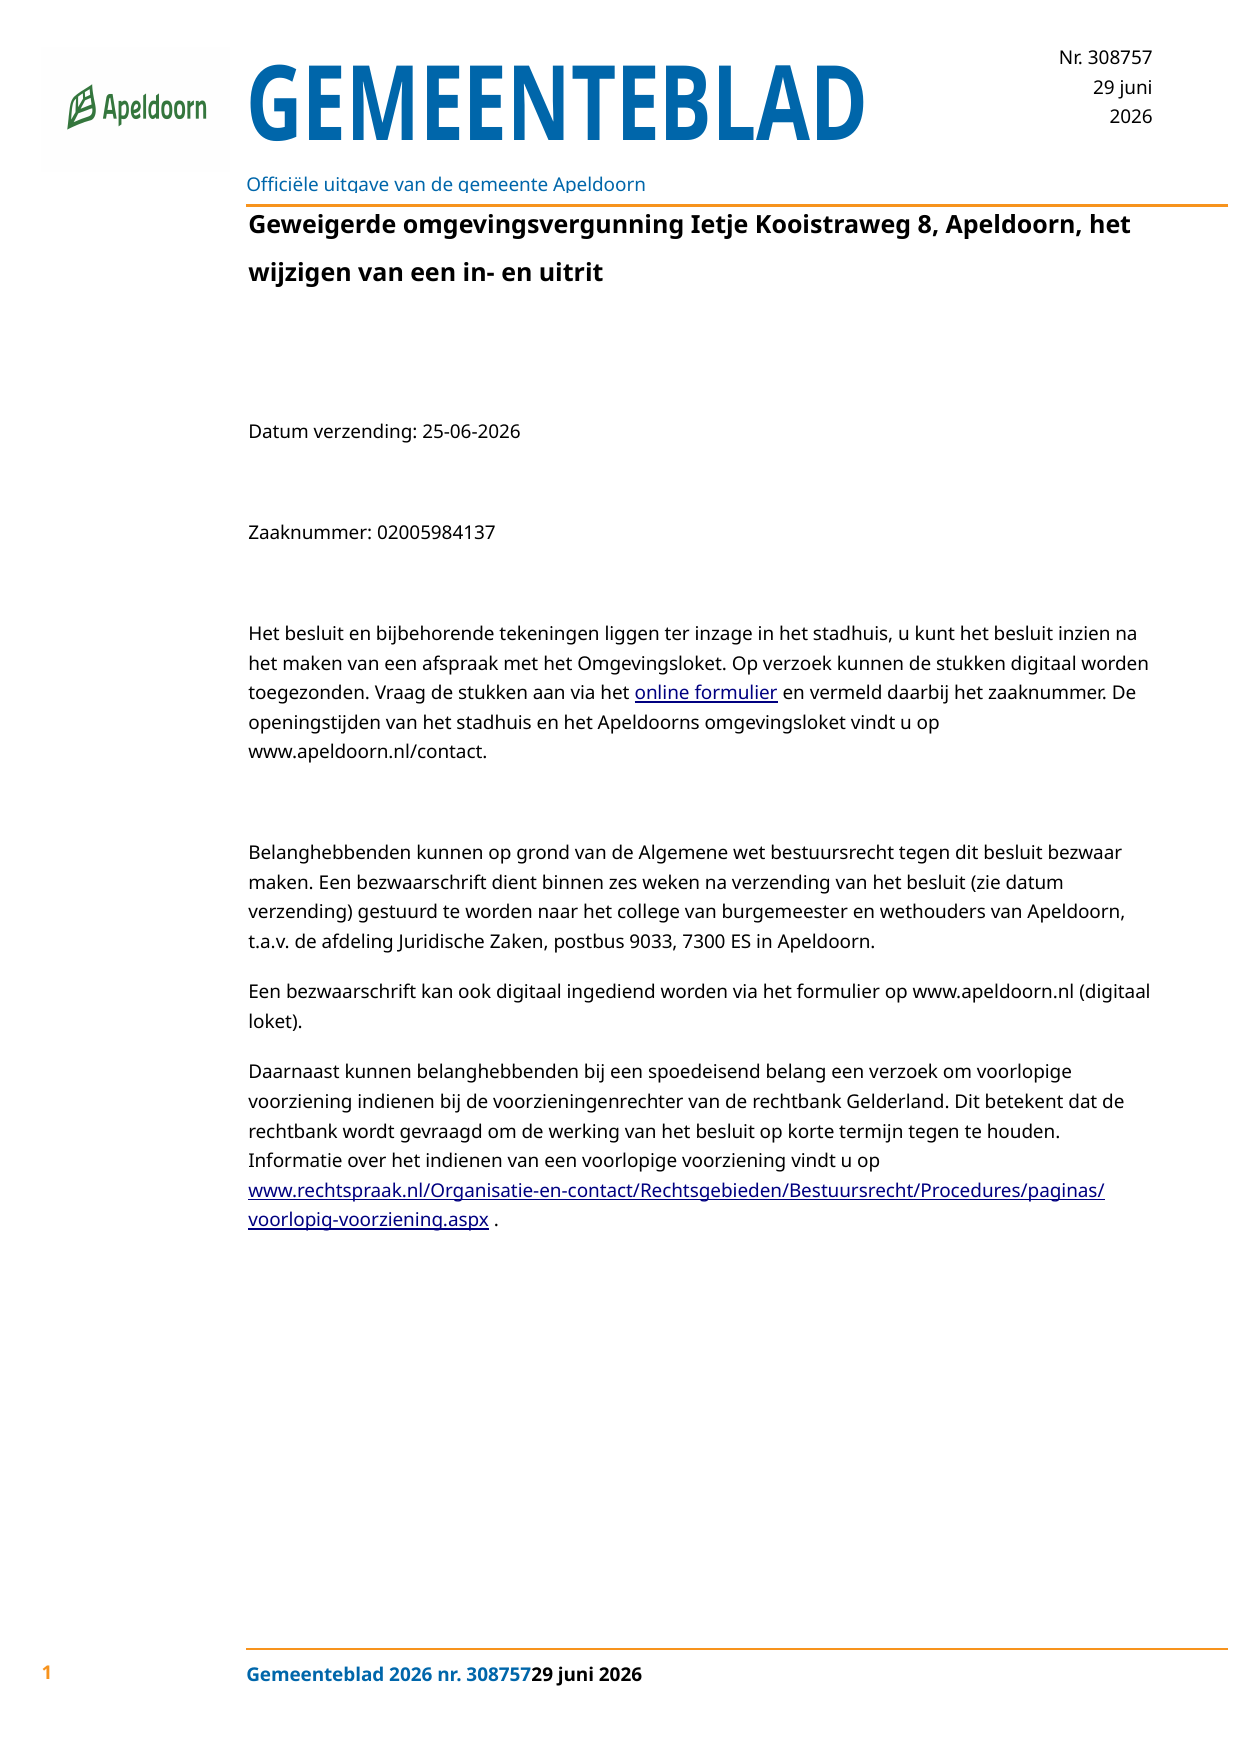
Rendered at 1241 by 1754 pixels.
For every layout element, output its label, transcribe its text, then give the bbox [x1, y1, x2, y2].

text Zaaknummer: 02005984137 [248, 519, 1152, 545]
text Datum verzending: 25-06-2026 [248, 419, 1152, 444]
text Belanghebbenden kunnen op grond van de Algemene wet bestuursrecht tegen dit besluit bezwaar maken. Een bezwaarschrift dient binnen zes weken na verzending van het besluit (zie datum verzending) gestuurd te worden naar het college van burgemeester en wethouders van Apeldoorn, t.a.v. de afdeling Juridische Zaken, postbus 9033, 7300 ES in Apeldoorn. [248, 839, 1152, 954]
picture [41, 47, 231, 172]
text Het besluit en bijbehorende tekeningen liggen ter inzage in het stadhuis, u kunt het besluit inzien na het maken van een afspraak met het Omgevingsloket. Op verzoek kunnen de stukken digitaal worden toegezonden. Vraag de stukken aan via het online formulier en vermeld daarbij het zaaknummer. De openingstijden van het stadhuis en het Apeldoorns omgevingsloket vindt u op www.apeldoorn.nl/contact. [248, 620, 1152, 764]
text Geweigerde omgevingsvergunning Ietje Kooistraweg 8, Apeldoorn, het wijzigen van een in- en uitrit [248, 207, 1152, 288]
text Een bezwaarschrift kan ook digitaal ingediend worden via het formulier op www.apeldoorn.nl (digitaal loket). [248, 979, 1152, 1034]
text Daarnaast kunnen belanghebbenden bij een spoedeisend belang een verzoek om voorlopige voorziening indienen bij de voorzieningenrechter van de rechtbank Gelderland. Dit betekent dat de rechtbank wordt gevraagd om de werking van het besluit op korte termijn tegen te houden. Informatie over het indienen van een voorlopige voorziening vindt u op www.rechtspraak.nl/Organisatie-en-contact/Rechtsgebieden/Bestuursrecht/Procedures/paginas/voorlopig-voorziening.aspx . [248, 1059, 1152, 1232]
